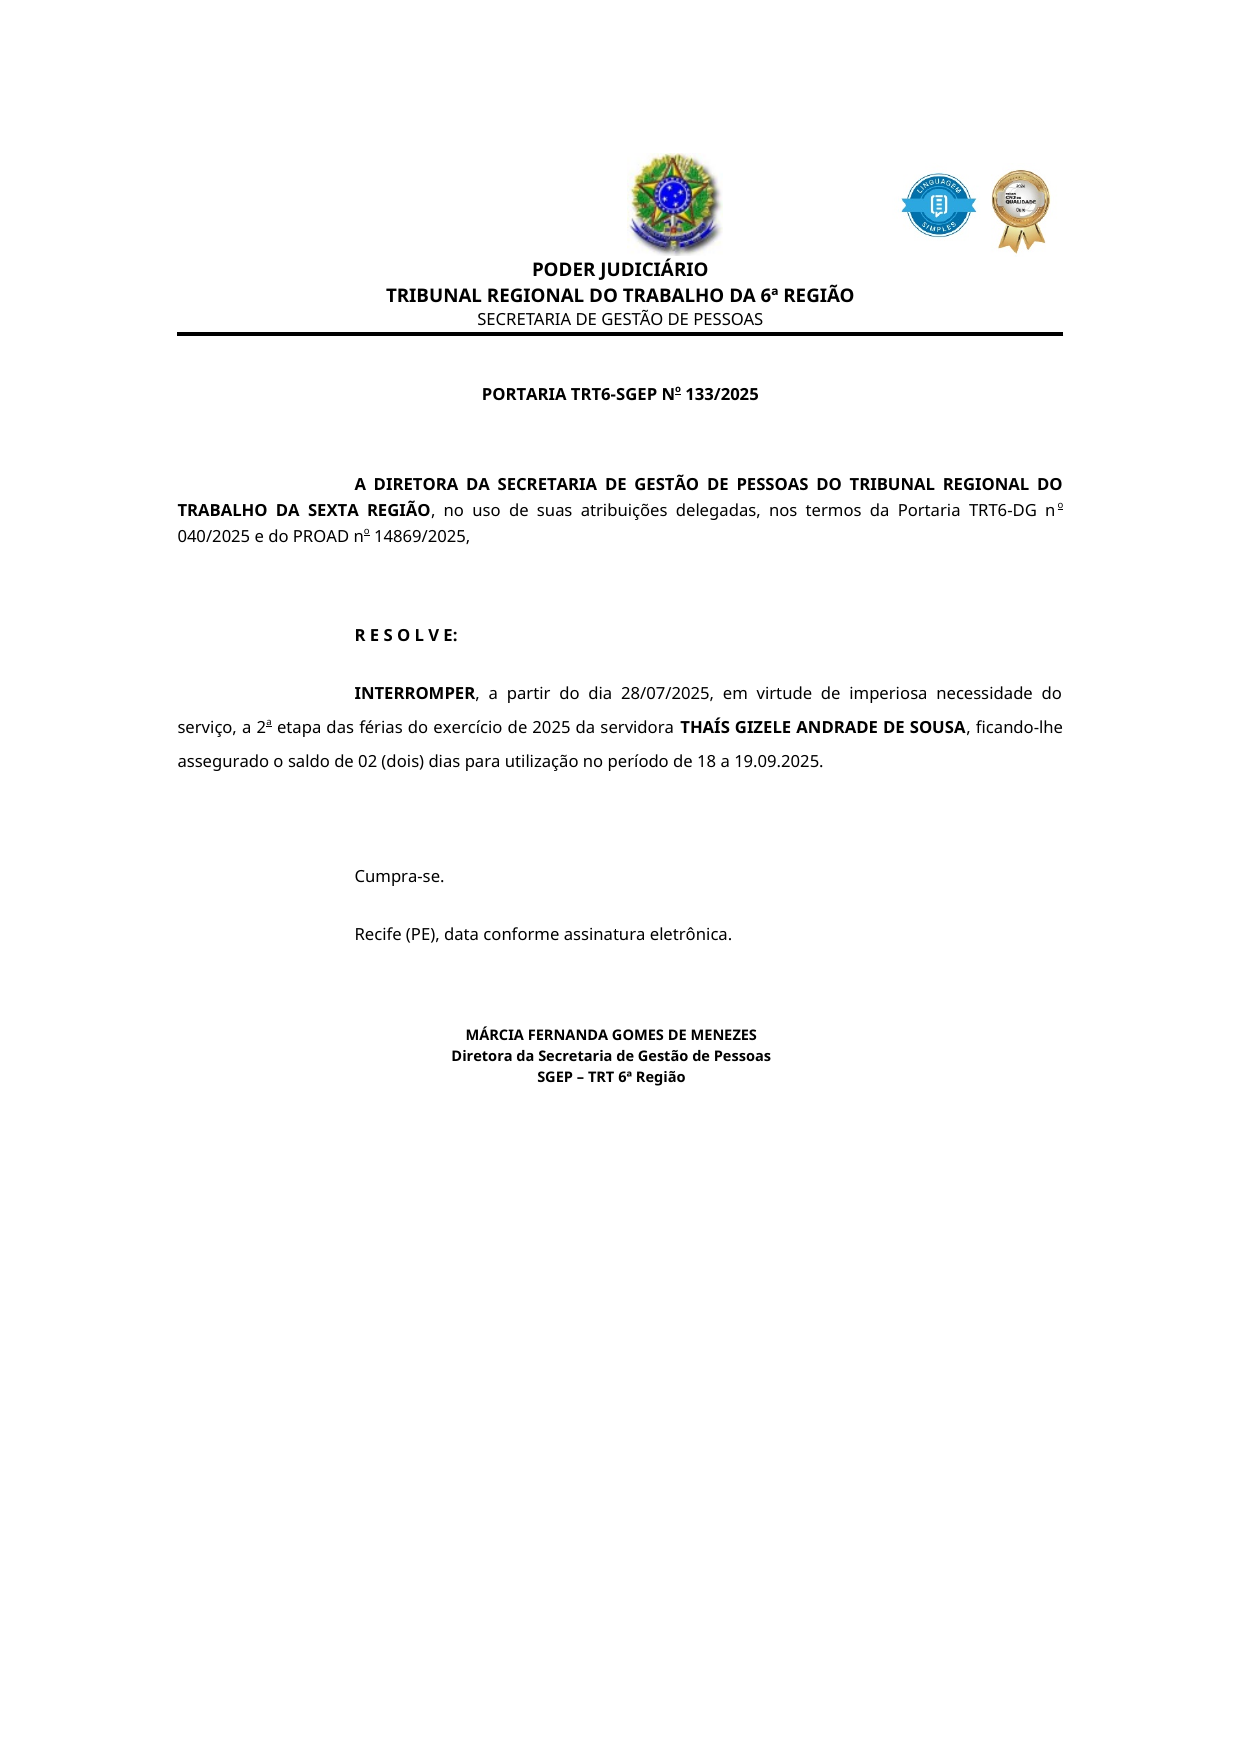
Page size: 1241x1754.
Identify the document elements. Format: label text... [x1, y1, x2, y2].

text SGEP – TRT 6ª Região [354, 1067, 868, 1087]
text Cumpra-se. [281, 865, 1063, 887]
text SECRETARIA DE GESTÃO DE PESSOAS [177, 308, 1063, 332]
text Diretora da Secretaria de Gestão de Pessoas [354, 1046, 868, 1066]
text R E S O L V E: [177, 623, 1063, 646]
text Recife (PE), data conforme assinatura eletrônica. [281, 922, 1063, 945]
text PORTARIA TRT6-SGEP No 133/2025 [177, 383, 1063, 406]
text INTERROMPER, a partir do dia 28/07/2025, em virtude de imperiosa necessidade do serviço, a 2a etapa das férias do exercício de 2025 da servidora THAÍS GIZELE ANDRADE DE SOUSA, ficando-lhe assegurado o saldo de 02 (dois) dias para utilização no período de 18 a 19.09.2025. [177, 681, 1063, 772]
text MÁRCIA FERNANDA GOMES DE MENEZES [354, 1024, 868, 1044]
picture [626, 153, 724, 257]
text A DIRETORA DA SECRETARIA DE GESTÃO DE PESSOAS DO TRIBUNAL REGIONAL DO TRABALHO DA SEXTA REGIÃO, no uso de suas atribuições delegadas, nos termos da Portaria TRT6-DG no 040/2025 e do PROAD no 14869/2025, [177, 472, 1063, 547]
picture [892, 163, 1064, 257]
text TRIBUNAL REGIONAL DO TRABALHO DA 6ª REGIÃO [177, 282, 1063, 308]
text PODER JUDICIÁRIO [177, 257, 1063, 282]
